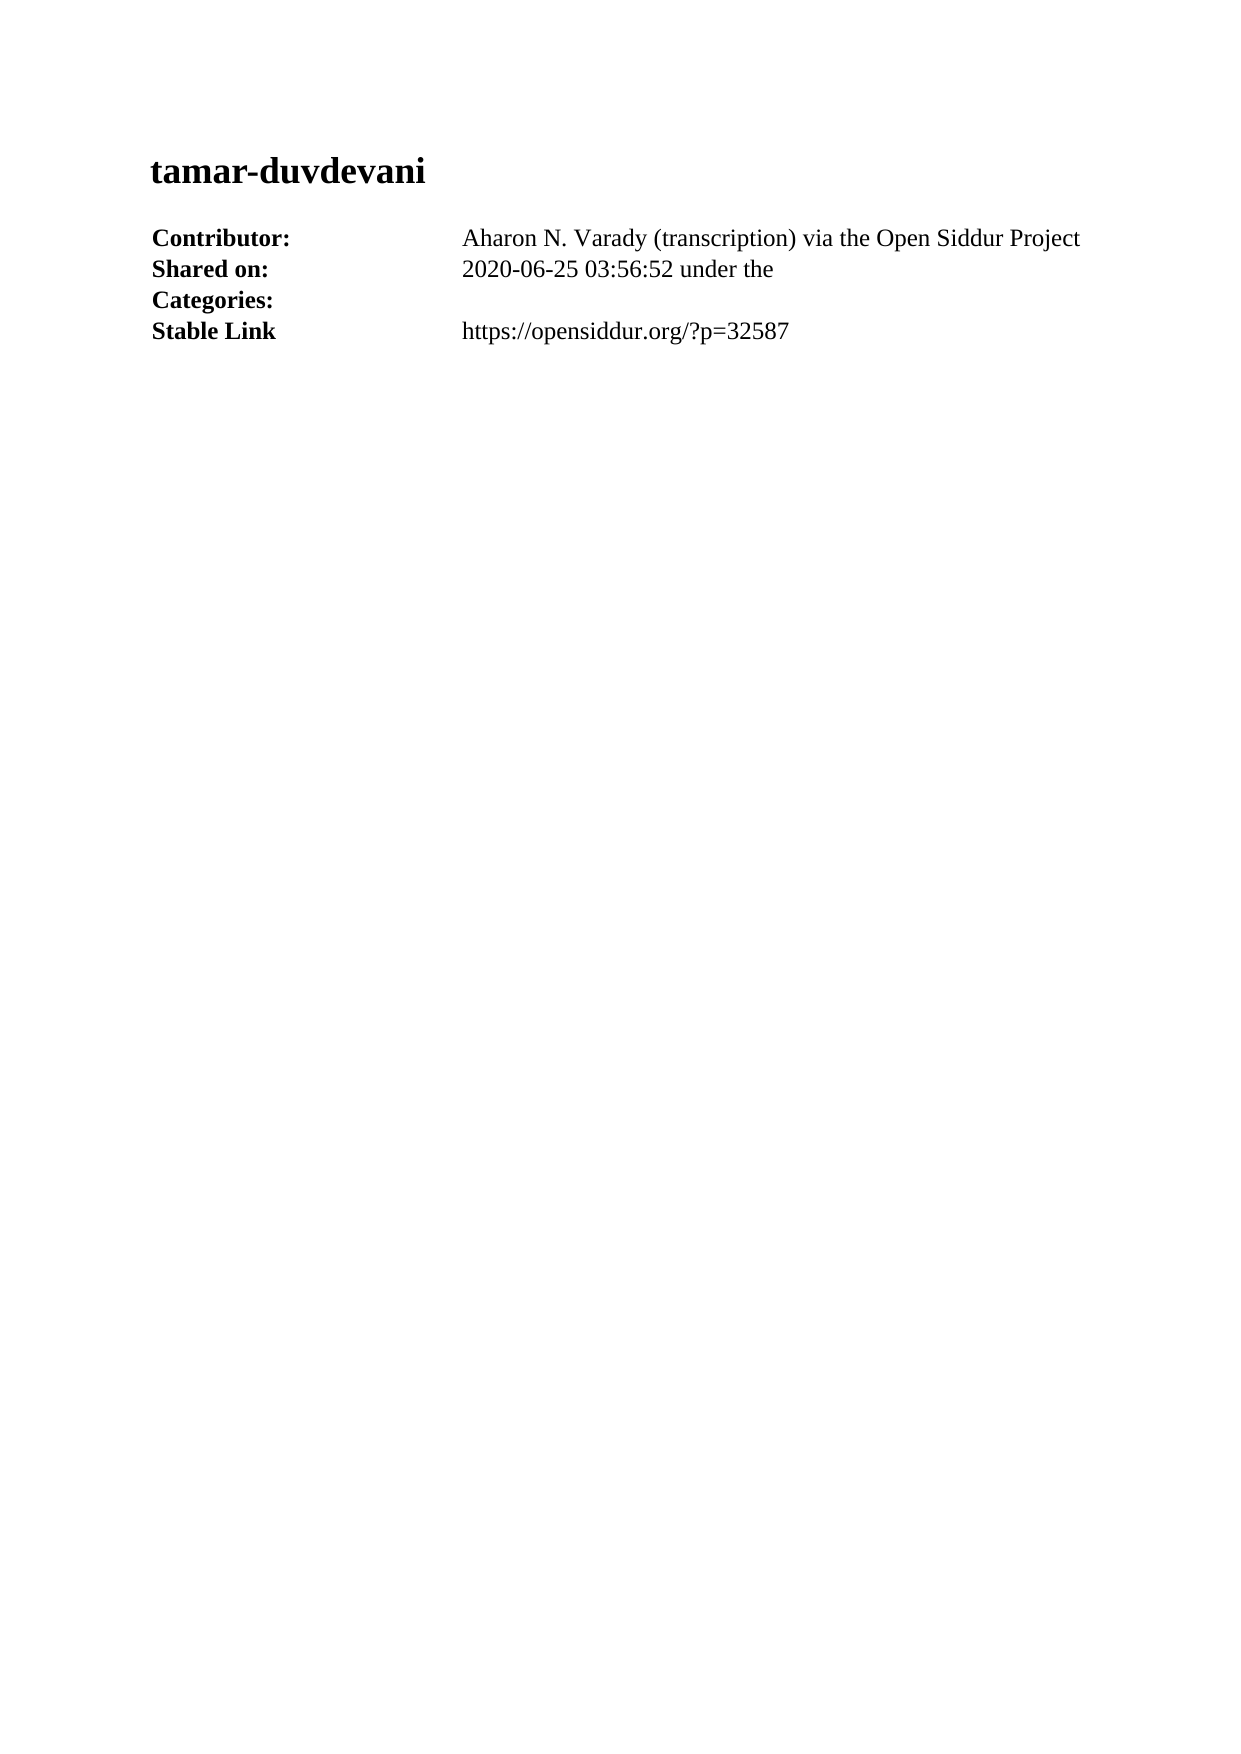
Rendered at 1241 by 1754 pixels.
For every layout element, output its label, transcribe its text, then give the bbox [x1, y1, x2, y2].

table_cell 2020-06-25 03:56:52 under the [460, 254, 1090, 284]
subtitle tamar-duvdevani [150, 150, 1090, 192]
table_header Contributor: [150, 223, 460, 253]
table_cell https://opensiddur.org/?p=32587 [460, 315, 1090, 346]
table_cell Categories: [150, 284, 460, 315]
table_header Aharon N. Varady (transcription) via the Open Siddur Project [460, 223, 1090, 253]
table_cell Stable Link [150, 315, 460, 346]
table_cell [460, 284, 1090, 315]
table_cell Shared on: [150, 254, 460, 284]
